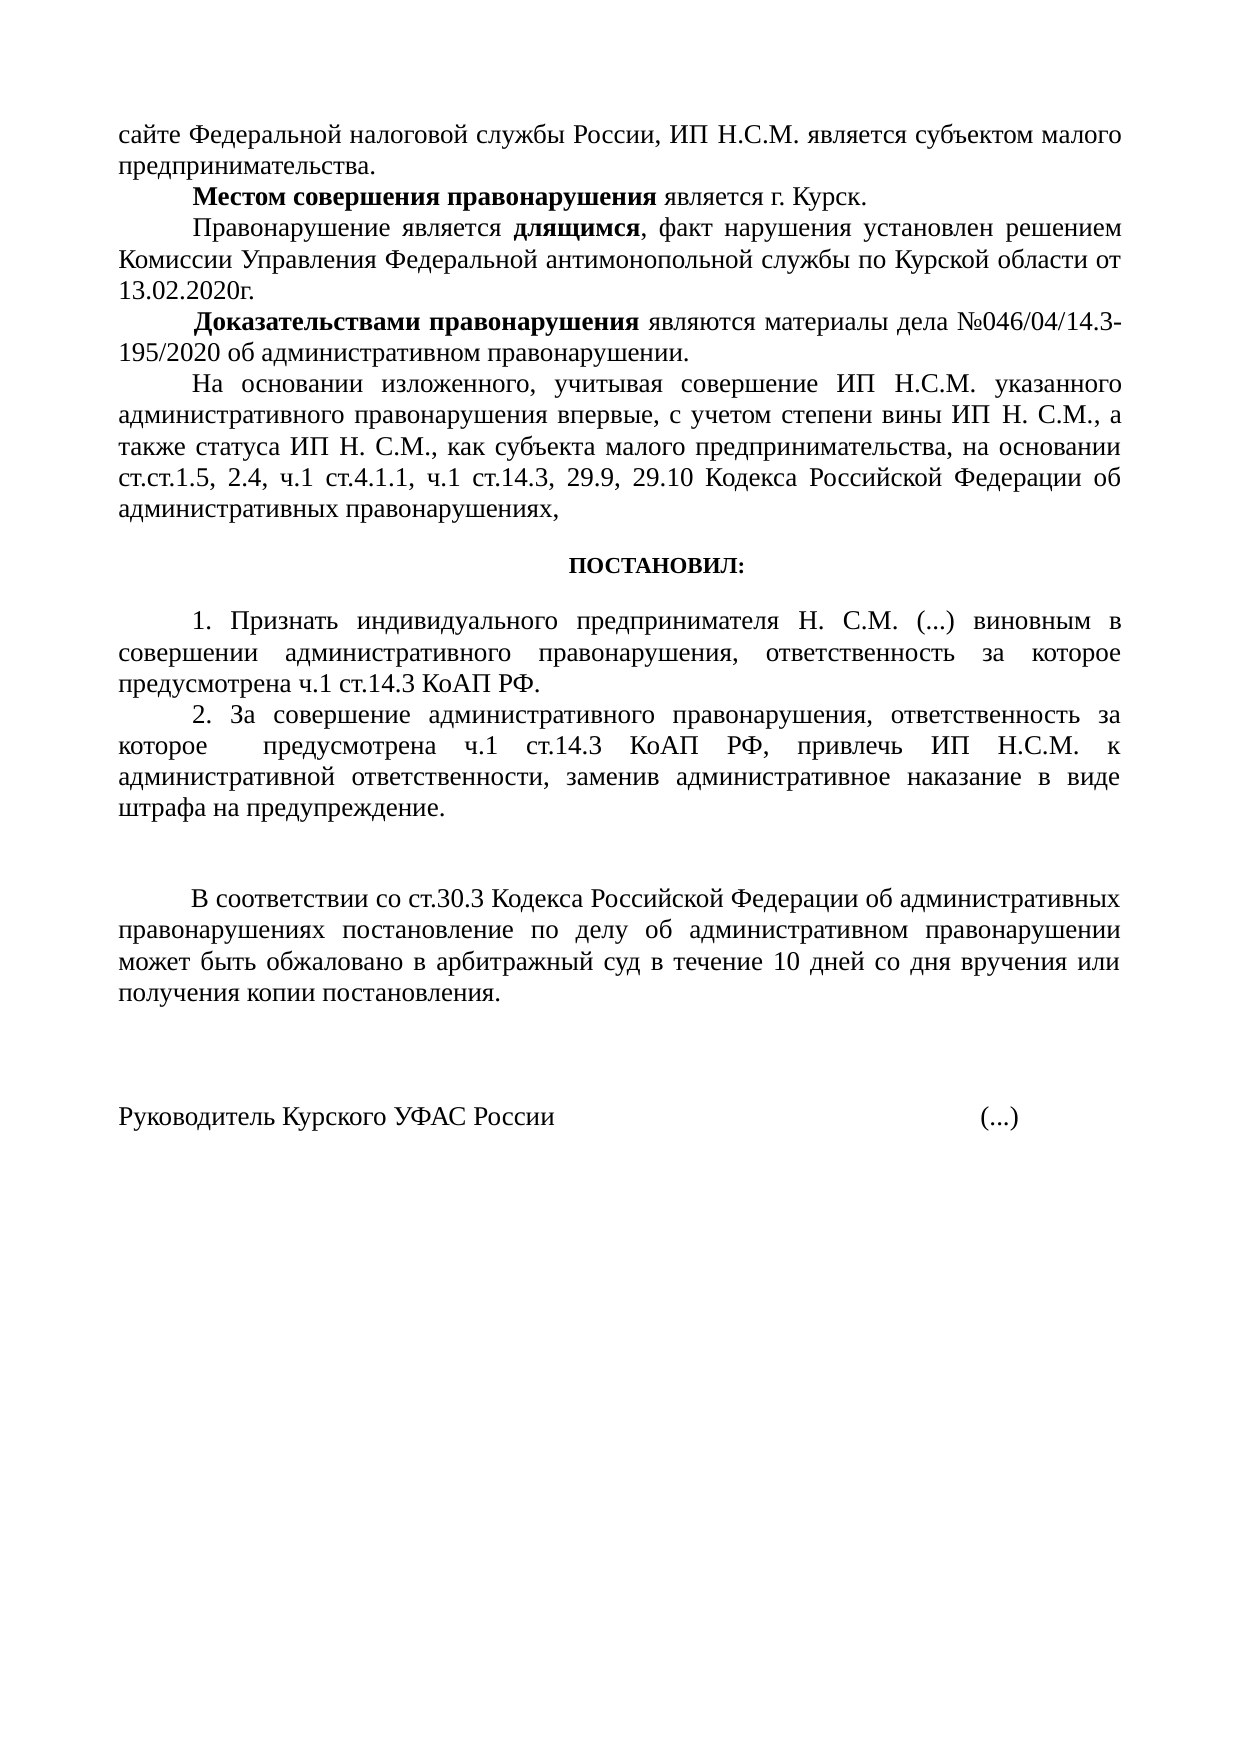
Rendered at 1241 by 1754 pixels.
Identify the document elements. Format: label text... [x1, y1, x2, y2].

text сайте Федеральной налоговой службы России, ИП Н.С.М. является субъектом малого предпринимательства. [118, 118, 1122, 180]
text Местом совершения правонарушения является г. Курск. [118, 180, 1122, 212]
text В соответствии со ст.30.3 Кодекса Российской Федерации об административных правонарушениях постановление по делу об административном правонарушении может быть обжаловано в арбитражный суд в течение 10 дней со дня вручения или получения копии постановления. [118, 882, 1122, 1007]
text ПОСТАНОВИЛ: [118, 552, 1122, 578]
text На основании изложенного, учитывая совершение ИП Н.С.М. указанного административного правонарушения впервые, с учетом степени вины ИП Н. С.М., а также статуса ИП Н. С.М., как субъекта малого предпринимательства, на основании ст.ст.1.5, 2.4, ч.1 ст.4.1.1, ч.1 ст.14.3, 29.9, 29.10 Кодекса Российской Федерации об административных правонарушениях, [118, 367, 1122, 523]
text 2. За совершение административного правонарушения, ответственность за которое предусмотрена ч.1 ст.14.3 КоАП РФ, привлечь ИП Н.С.М. к административной ответственности, заменив административное наказание в виде штрафа на предупреждение. [118, 698, 1122, 822]
text 1. Признать индивидуального предпринимателя Н. С.М. (...) виновным в совершении административного правонарушения, ответственность за которое предусмотрена ч.1 ст.14.3 КоАП РФ. [118, 604, 1122, 698]
text Доказательствами правонарушения являются материалы дела №046/04/14.3-195/2020 об административном правонарушении. [118, 305, 1122, 367]
text Правонарушение является длящимся, факт нарушения установлен решением Комиссии Управления Федеральной антимонопольной службы по Курской области от 13.02.2020г. [118, 212, 1122, 305]
text Руководитель Курского УФАС России (...) [118, 1100, 1122, 1132]
